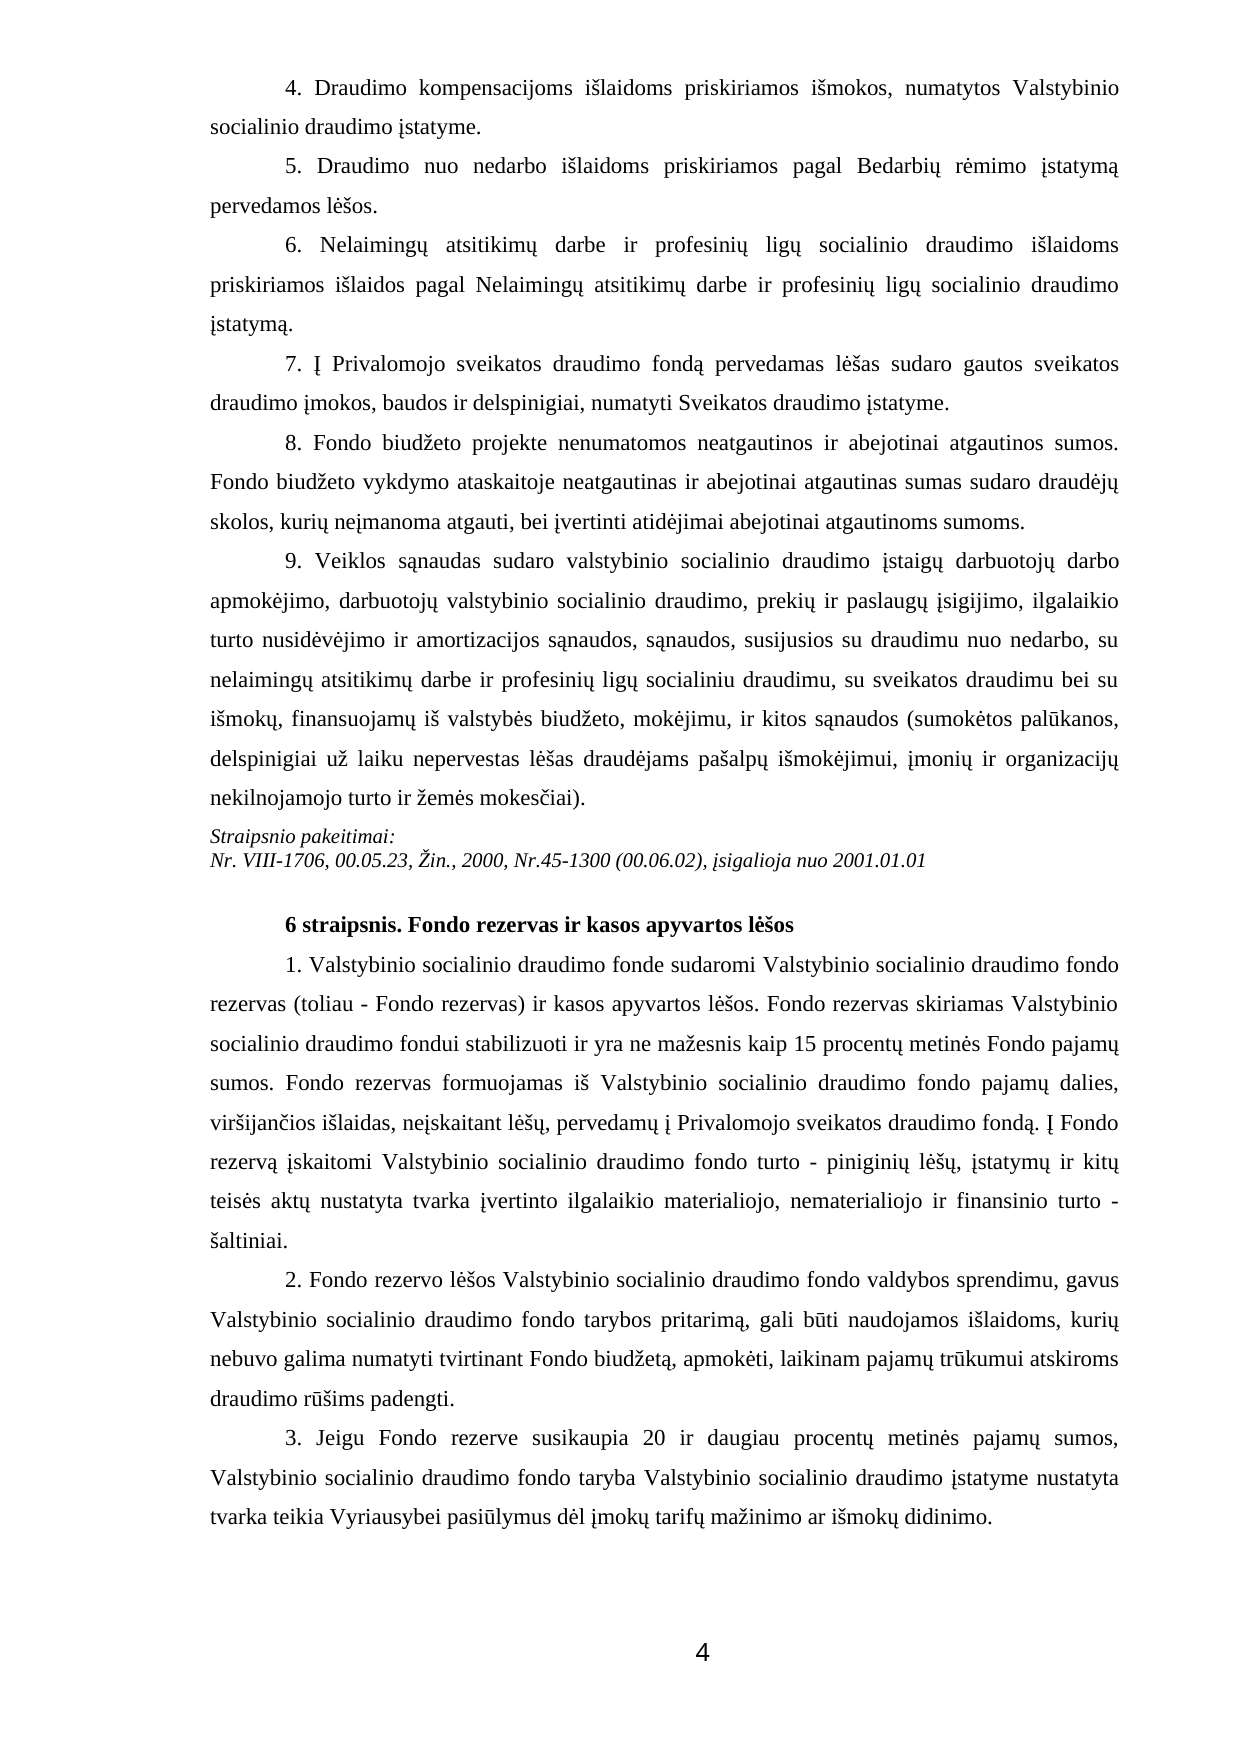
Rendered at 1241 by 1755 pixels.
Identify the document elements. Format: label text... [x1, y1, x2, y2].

text 8. Fondo biudžeto projekte nenumatomos neatgautinos ir abejotinai atgautinos sumos. Fondo biudžeto vykdymo ataskaitoje neatgautinas ir abejotinai atgautinas sumas sudaro draudėjų skolos, kurių neįmanoma atgauti, bei įvertinti atidėjimai abejotinai atgautinoms sumoms. [210, 429, 1120, 534]
text 9. Veiklos sąnaudas sudaro valstybinio socialinio draudimo įstaigų darbuotojų darbo apmokėjimo, darbuotojų valstybinio socialinio draudimo, prekių ir paslaugų įsigijimo, ilgalaikio turto nusidėvėjimo ir amortizacijos sąnaudos, sąnaudos, susijusios su draudimu nuo nedarbo, su nelaimingų atsitikimų darbe ir profesinių ligų socialiniu draudimu, su sveikatos draudimu bei su išmokų, finansuojamų iš valstybės biudžeto, mokėjimu, ir kitos sąnaudos (sumokėtos palūkanos, delspinigiai už laiku nepervestas lėšas draudėjams pašalpų išmokėjimui, įmonių ir organizacijų nekilnojamojo turto ir žemės mokesčiai). [210, 547, 1120, 811]
text Straipsnio pakeitimai: [210, 824, 1120, 848]
text 1. Valstybinio socialinio draudimo fonde sudaromi Valstybinio socialinio draudimo fondo rezervas (toliau - Fondo rezervas) ir kasos apyvartos lėšos. Fondo rezervas skiriamas Valstybinio socialinio draudimo fondui stabilizuoti ir yra ne mažesnis kaip 15 procentų metinės Fondo pajamų sumos. Fondo rezervas formuojamas iš Valstybinio socialinio draudimo fondo pajamų dalies, viršijančios išlaidas, neįskaitant lėšų, pervedamų į Privalomojo sveikatos draudimo fondą. Į Fondo rezervą įskaitomi Valstybinio socialinio draudimo fondo turto - piniginių lėšų, įstatymų ir kitų teisės aktų nustatyta tvarka įvertinto ilgalaikio materialiojo, nematerialiojo ir finansinio turto - šaltiniai. [210, 951, 1120, 1253]
text 3. Jeigu Fondo rezerve susikaupia 20 ir daugiau procentų metinės pajamų sumos, Valstybinio socialinio draudimo fondo taryba Valstybinio socialinio draudimo įstatyme nustatyta tvarka teikia Vyriausybei pasiūlymus dėl įmokų tarifų mažinimo ar išmokų didinimo. [210, 1424, 1120, 1530]
text 7. Į Privalomojo sveikatos draudimo fondą pervedamas lėšas sudaro gautos sveikatos draudimo įmokos, baudos ir delspinigiai, numatyti Sveikatos draudimo įstatyme. [210, 350, 1120, 416]
text 2. Fondo rezervo lėšos Valstybinio socialinio draudimo fondo valdybos sprendimu, gavus Valstybinio socialinio draudimo fondo tarybos pritarimą, gali būti naudojamos išlaidoms, kurių nebuvo galima numatyti tvirtinant Fondo biudžetą, apmokėti, laikinam pajamų trūkumui atskiroms draudimo rūšims padengti. [210, 1267, 1120, 1411]
text 5. Draudimo nuo nedarbo išlaidoms priskiriamos pagal Bedarbių rėmimo įstatymą pervedamos lėšos. [210, 152, 1120, 218]
text 6. Nelaimingų atsitikimų darbe ir profesinių ligų socialinio draudimo išlaidoms priskiriamos išlaidos pagal Nelaimingų atsitikimų darbe ir profesinių ligų socialinio draudimo įstatymą. [210, 231, 1120, 337]
text Nr. VIII-1706, 00.05.23, Žin., 2000, Nr.45-1300 (00.06.02), įsigalioja nuo 2001.01.01 [210, 848, 1120, 872]
text 4. Draudimo kompensacijoms išlaidoms priskiriamos išmokos, numatytos Valstybinio socialinio draudimo įstatyme. [210, 73, 1120, 139]
text 6 straipsnis. Fondo rezervas ir kasos apyvartos lėšos [210, 911, 1120, 938]
